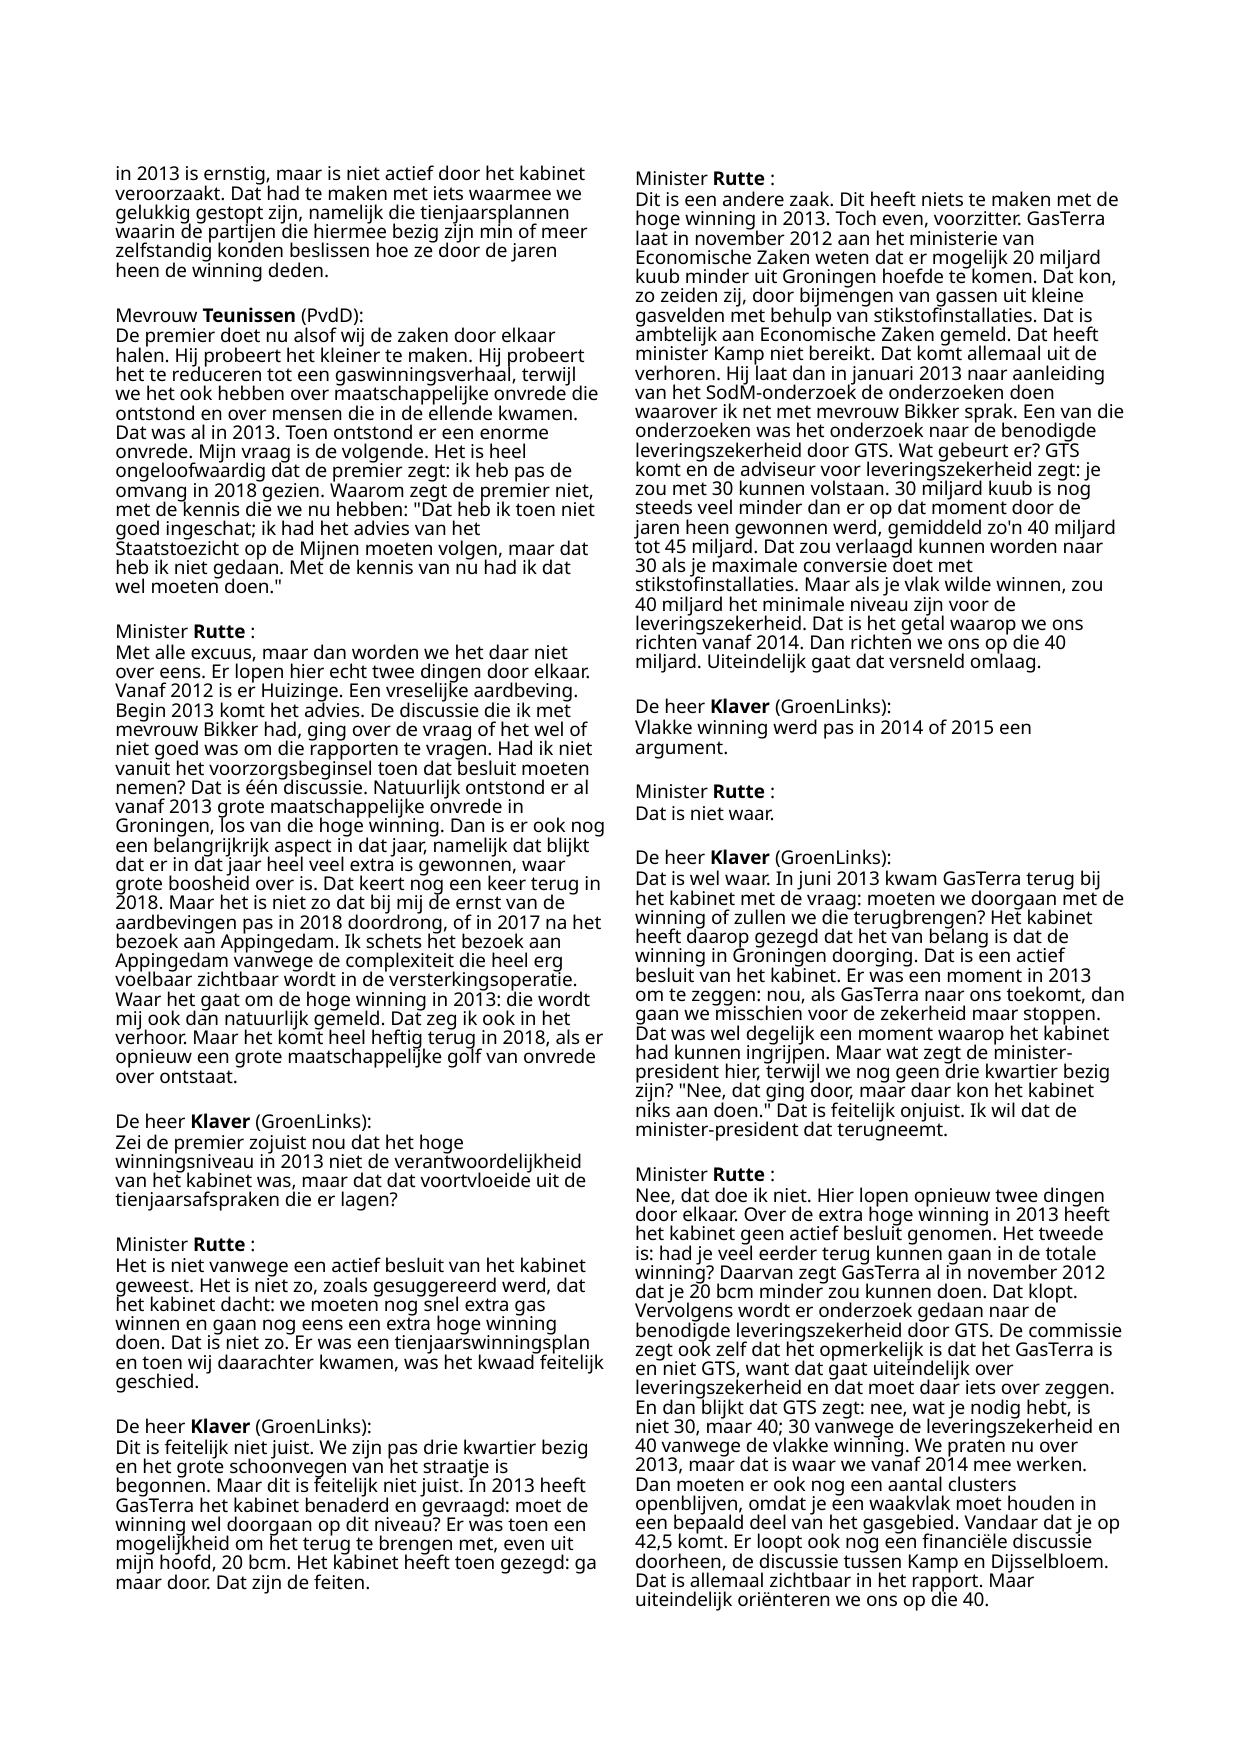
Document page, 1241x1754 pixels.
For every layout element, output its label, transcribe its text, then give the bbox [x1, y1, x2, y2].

text Zei de premier zojuist nou dat het hoge winningsniveau in 2013 niet de verantwoordelijkheid van het kabinet was, maar dat dat voortvloeide uit de tienjaarsafspraken die er lagen? [115, 1134, 605, 1211]
text Nee, dat doe ik niet. Hier lopen opnieuw twee dingen door elkaar. Over de extra hoge winning in 2013 heeft het kabinet geen actief besluit genomen. Het tweede is: had je veel eerder terug kunnen gaan in de totale winning? Daarvan zegt GasTerra al in november 2012 dat je 20 bcm minder zou kunnen doen. Dat klopt. Vervolgens wordt er onderzoek gedaan naar de benodigde leveringszekerheid door GTS. De commissie zegt ook zelf dat het opmerkelijk is dat het GasTerra is en niet GTS, want dat gaat uiteindelijk over leveringszekerheid en dat moet daar iets over zeggen. En dan blijkt dat GTS zegt: nee, wat je nodig hebt, is niet 30, maar 40; 30 vanwege de leveringszekerheid en 40 vanwege de vlakke winning. We praten nu over 2013, maar dat is waar we vanaf 2014 mee werken. Dan moeten er ook nog een aantal clusters openblijven, omdat je een waakvlak moet houden in een bepaald deel van het gasgebied. Vandaar dat je op 42,5 komt. Er loopt ook nog een financiële discussie doorheen, de discussie tussen Kamp en Dijsselbloem. Dat is allemaal zichtbaar in het rapport. Maar uiteindelijk oriënteren we ons op die 40. [635, 1187, 1125, 1611]
text Minister Rutte : [635, 779, 1125, 804]
text Minister Rutte : [115, 1232, 605, 1257]
text De premier doet nu alsof wij de zaken door elkaar halen. Hij probeert het kleiner te maken. Hij probeert het te reduceren tot een gaswinningsverhaal, terwijl we het ook hebben over maatschappelijke onvrede die ontstond en over mensen die in de ellende kwamen. Dat was al in 2013. Toen ontstond er een enorme onvrede. Mijn vraag is de volgende. Het is heel ongeloofwaardig dat de premier zegt: ik heb pas de omvang in 2018 gezien. Waarom zegt de premier niet, met de kennis die we nu hebben: "Dat heb ik toen niet goed ingeschat; ik had het advies van het Staatstoezicht op de Mijnen moeten volgen, maar dat heb ik niet gedaan. Met de kennis van nu had ik dat wel moeten doen." [115, 327, 605, 597]
text in 2013 is ernstig, maar is niet actief door het kabinet veroorzaakt. Dat had te maken met iets waarmee we gelukkig gestopt zijn, namelijk die tienjaarsplannen waarin de partijen die hiermee bezig zijn min of meer zelfstandig konden beslissen hoe ze door de jaren heen de winning deden. [115, 165, 605, 281]
text Dat is niet waar. [635, 804, 1125, 824]
text Met alle excuus, maar dan worden we het daar niet over eens. Er lopen hier echt twee dingen door elkaar. Vanaf 2012 is er Huizinge. Een vreselijke aardbeving. Begin 2013 komt het advies. De discussie die ik met mevrouw Bikker had, ging over de vraag of het wel of niet goed was om die rapporten te vragen. Had ik niet vanuit het voorzorgsbeginsel toen dat besluit moeten nemen? Dat is één discussie. Natuurlijk ontstond er al vanaf 2013 grote maatschappelijke onvrede in Groningen, los van die hoge winning. Dan is er ook nog een belangrijkrijk aspect in dat jaar, namelijk dat blijkt dat er in dat jaar heel veel extra is gewonnen, waar grote boosheid over is. Dat keert nog een keer terug in 2018. Maar het is niet zo dat bij mij de ernst van de aardbevingen pas in 2018 doordrong, of in 2017 na het bezoek aan Appingedam. Ik schets het bezoek aan Appingedam vanwege de complexiteit die heel erg voelbaar zichtbaar wordt in de versterkingsoperatie. Waar het gaat om de hoge winning in 2013: die wordt mij ook dan natuurlijk gemeld. Dat zeg ik ook in het verhoor. Maar het komt heel heftig terug in 2018, als er opnieuw een grote maatschappelijke golf van onvrede over ontstaat. [115, 644, 605, 1087]
text Het is niet vanwege een actief besluit van het kabinet geweest. Het is niet zo, zoals gesuggereerd werd, dat het kabinet dacht: we moeten nog snel extra gas winnen en gaan nog eens een extra hoge winning doen. Dat is niet zo. Er was een tienjaarswinningsplan en toen wij daarachter kwamen, was het kwaad feitelijk geschied. [115, 1257, 605, 1392]
text De heer Klaver (GroenLinks): [635, 694, 1125, 719]
text Minister Rutte : [115, 618, 605, 644]
text De heer Klaver (GroenLinks): [635, 844, 1125, 870]
text Dit is een andere zaak. Dit heeft niets te maken met de hoge winning in 2013. Toch even, voorzitter. GasTerra laat in november 2012 aan het ministerie van Economische Zaken weten dat er mogelijk 20 miljard kuub minder uit Groningen hoefde te komen. Dat kon, zo zeiden zij, door bijmengen van gassen uit kleine gasvelden met behulp van stikstofinstallaties. Dat is ambtelijk aan Economische Zaken gemeld. Dat heeft minister Kamp niet bereikt. Dat komt allemaal uit de verhoren. Hij laat dan in januari 2013 naar aanleiding van het SodM-onderzoek de onderzoeken doen waarover ik net met mevrouw Bikker sprak. Een van die onderzoeken was het onderzoek naar de benodigde leveringszekerheid door GTS. Wat gebeurt er? GTS komt en de adviseur voor leveringszekerheid zegt: je zou met 30 kunnen volstaan. 30 miljard kuub is nog steeds veel minder dan er op dat moment door de jaren heen gewonnen werd, gemiddeld zo'n 40 miljard tot 45 miljard. Dat zou verlaagd kunnen worden naar 30 als je maximale conversie doet met stikstofinstallaties. Maar als je vlak wilde winnen, zou 40 miljard het minimale niveau zijn voor de leveringszekerheid. Dat is het getal waarop we ons richten vanaf 2014. Dan richten we ons op die 40 miljard. Uiteindelijk gaat dat versneld omlaag. [635, 191, 1125, 673]
text Dat is wel waar. In juni 2013 kwam GasTerra terug bij het kabinet met de vraag: moeten we doorgaan met de winning of zullen we die terugbrengen? Het kabinet heeft daarop gezegd dat het van belang is dat de winning in Groningen doorging. Dat is een actief besluit van het kabinet. Er was een moment in 2013 om te zeggen: nou, als GasTerra naar ons toekomt, dan gaan we misschien voor de zekerheid maar stoppen. Dat was wel degelijk een moment waarop het kabinet had kunnen ingrijpen. Maar wat zegt de minister-president hier, terwijl we nog geen drie kwartier bezig zijn? "Nee, dat ging door, maar daar kon het kabinet niks aan doen." Dat is feitelijk onjuist. Ik wil dat de minister-president dat terugneemt. [635, 870, 1125, 1140]
text De heer Klaver (GroenLinks): [115, 1108, 605, 1134]
text Minister Rutte : [635, 165, 1125, 191]
text De heer Klaver (GroenLinks): [115, 1413, 605, 1439]
text Vlakke winning werd pas in 2014 of 2015 een argument. [635, 719, 1125, 758]
text Mevrouw Teunissen (PvdD): [115, 302, 605, 327]
text Minister Rutte : [635, 1161, 1125, 1187]
text Dit is feitelijk niet juist. We zijn pas drie kwartier bezig en het grote schoonvegen van het straatje is begonnen. Maar dit is feitelijk niet juist. In 2013 heeft GasTerra het kabinet benaderd en gevraagd: moet de winning wel doorgaan op dit niveau? Er was toen een mogelijkheid om het terug te brengen met, even uit mijn hoofd, 20 bcm. Het kabinet heeft toen gezegd: ga maar door. Dat zijn de feiten. [115, 1439, 605, 1593]
